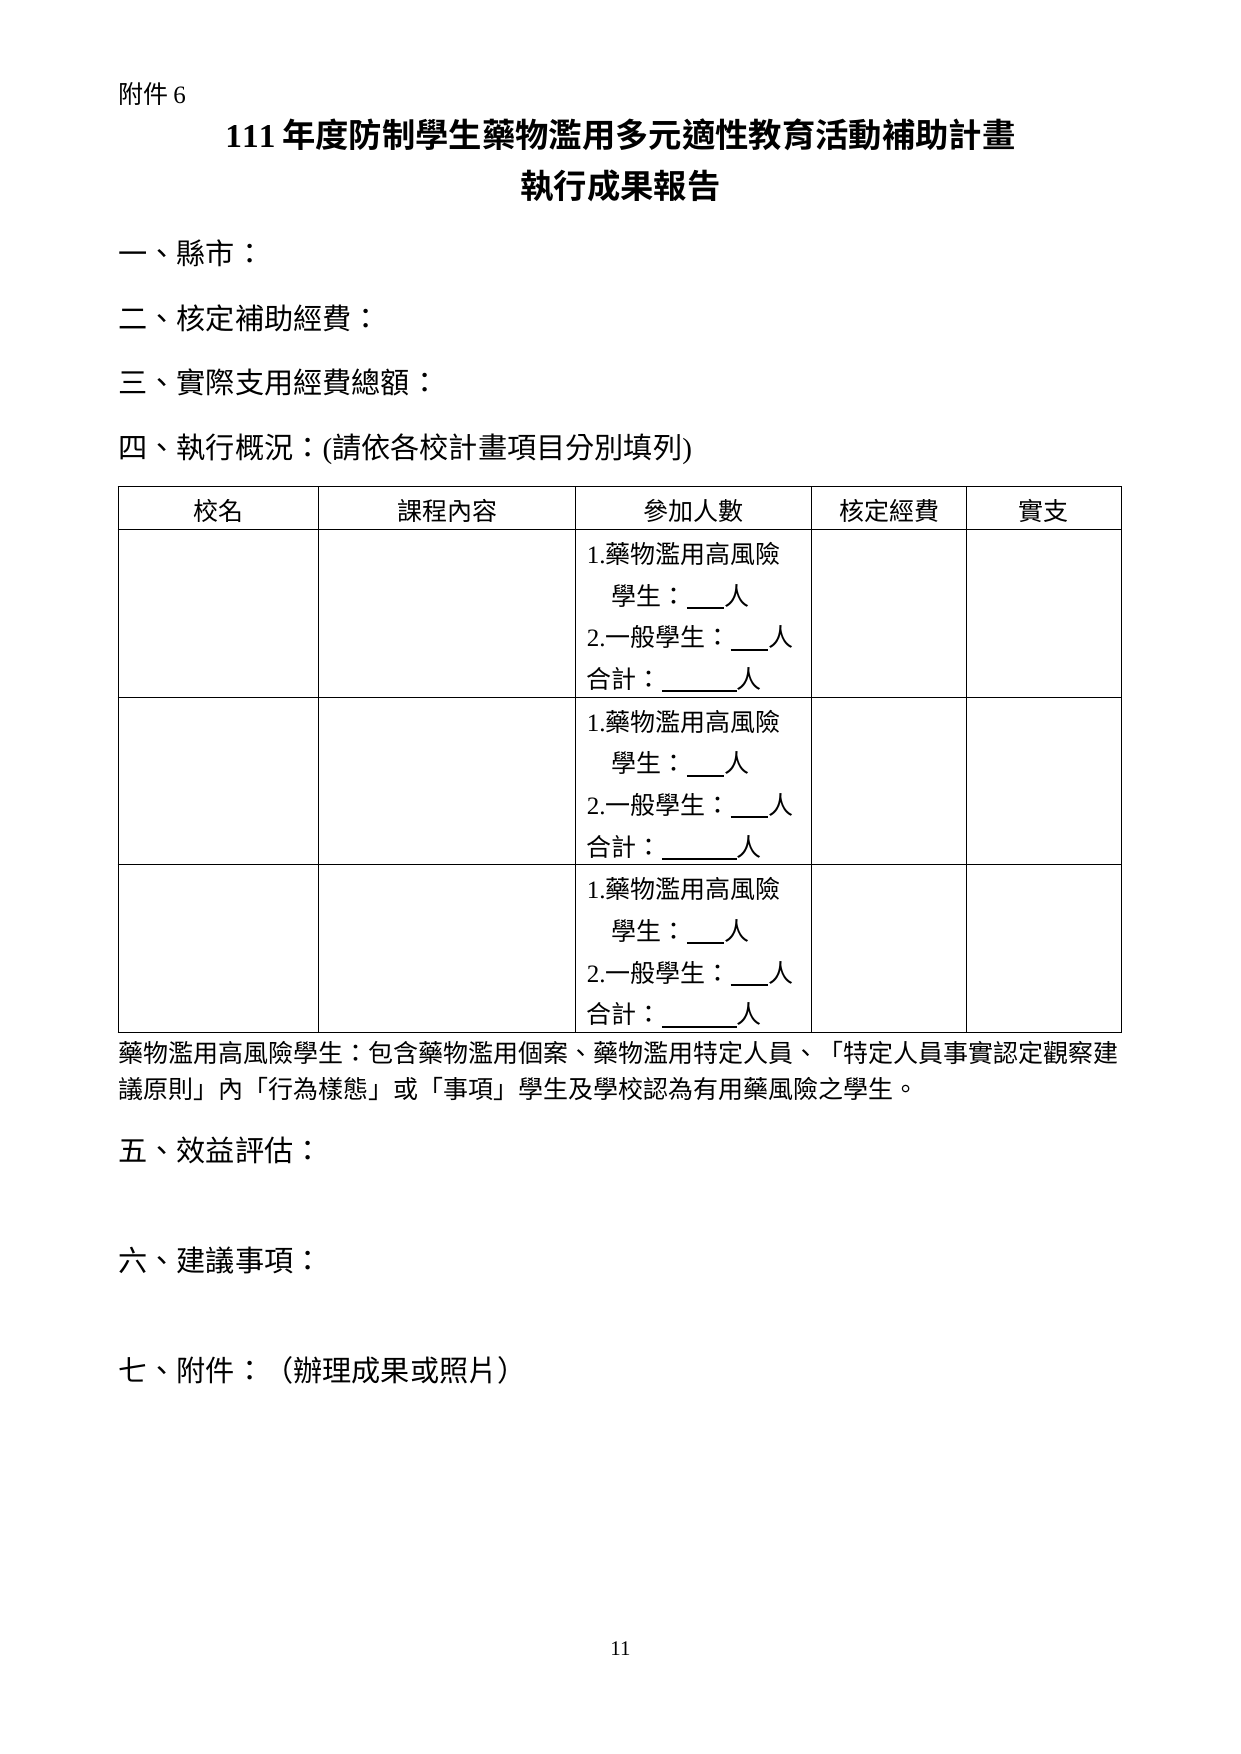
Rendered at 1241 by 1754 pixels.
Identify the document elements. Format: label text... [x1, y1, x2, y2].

table_cell [119, 530, 318, 697]
table_cell [967, 530, 1121, 697]
table_cell [119, 698, 318, 864]
text 四、執行概況：(請依各校計畫項目分別填列) [118, 422, 1122, 467]
table_header 校名 [119, 487, 318, 529]
table_cell [319, 530, 575, 697]
table_cell 1.藥物濫用高風險學生： 人 2.一般學生： 人 合計： 人 [576, 530, 811, 697]
table_cell [319, 698, 575, 864]
text 藥物濫用高風險學生：包含藥物濫用個案、藥物濫用特定人員、「特定人員事實認定觀察建議原則」內「行為樣態」或「事項」學生及學校認為有用藥風險之學生。 [118, 1033, 1122, 1106]
table_header 核定經費 [812, 487, 966, 529]
text 七、附件：（辦理成果或照片） [118, 1345, 1122, 1391]
table_cell [319, 865, 575, 1032]
table_cell 1.藥物濫用高風險學生： 人 2.一般學生： 人 合計： 人 [576, 698, 811, 864]
text 附件6 [118, 75, 1122, 111]
table_cell 1.藥物濫用高風險學生： 人 2.一般學生： 人 合計： 人 [576, 865, 811, 1032]
table_cell [812, 698, 966, 864]
table_cell [119, 865, 318, 1032]
table_header 課程內容 [319, 487, 575, 529]
text 一、縣市： [118, 228, 1122, 274]
table_cell [967, 698, 1121, 864]
text 執行成果報告 [118, 157, 1122, 209]
table_cell [812, 865, 966, 1032]
table_cell [967, 865, 1121, 1032]
text 五、效益評估： [118, 1124, 1122, 1170]
table_header 實支 [967, 487, 1121, 529]
text 二、核定補助經費： [118, 292, 1122, 338]
table_cell [812, 530, 966, 697]
text 111年度防制學生藥物濫用多元適性教育活動補助計畫 [118, 111, 1122, 157]
text 三、實際支用經費總額： [118, 357, 1122, 403]
text 六、建議事項： [118, 1235, 1122, 1281]
table_header 參加人數 [576, 487, 811, 529]
